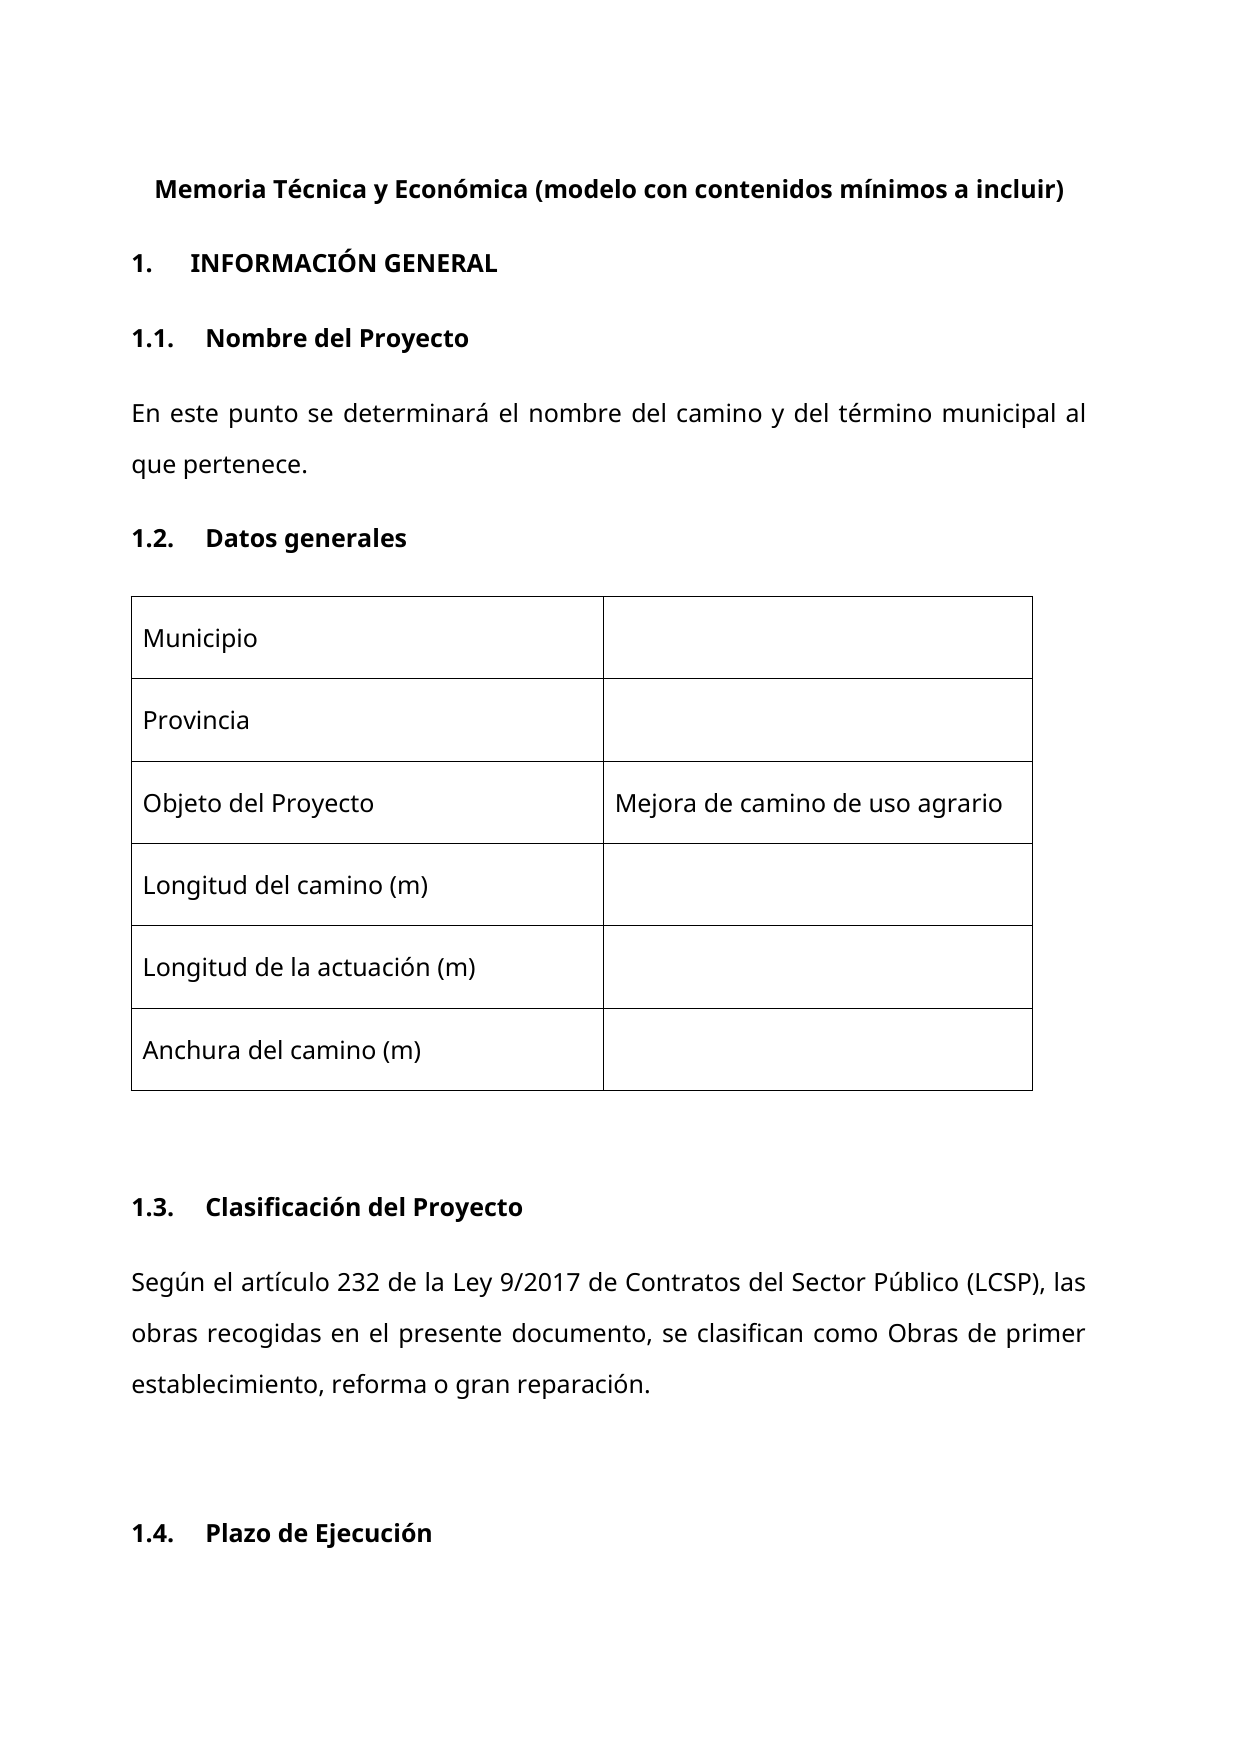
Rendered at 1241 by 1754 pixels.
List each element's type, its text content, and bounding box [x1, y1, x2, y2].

table_cell [604, 926, 1032, 1008]
list Datos generales [131, 521, 1087, 555]
table_cell Longitud del camino (m) [132, 844, 603, 925]
table_cell Provincia [132, 679, 603, 761]
list Clasificación del Proyecto [131, 1189, 1087, 1223]
table_cell Mejora de camino de uso agrario [604, 762, 1032, 843]
text Según el artículo 232 de la Ley 9/2017 de Contratos del Sector Público (LCSP), las obras recogidas en el presente documento, se clasifican como Obras de primer establecimiento, reforma o gran reparación. [131, 1264, 1087, 1400]
list Nombre del Proyecto [131, 321, 1087, 355]
text Memoria Técnica y Económica (modelo con contenidos mínimos a incluir) [131, 171, 1087, 205]
table_cell Longitud de la actuación (m) [132, 926, 603, 1008]
list Plazo de Ejecución [131, 1516, 1087, 1550]
table_cell [604, 1009, 1032, 1090]
list INFORMACIÓN GENERAL [131, 246, 1087, 280]
table_header [604, 597, 1032, 678]
table_cell [604, 844, 1032, 925]
table_cell Objeto del Proyecto [132, 762, 603, 843]
table_header Municipio [132, 597, 603, 678]
table_cell Anchura del camino (m) [132, 1009, 603, 1090]
text En este punto se determinará el nombre del camino y del término municipal al que pertenece. [131, 395, 1087, 480]
table_cell [604, 679, 1032, 761]
